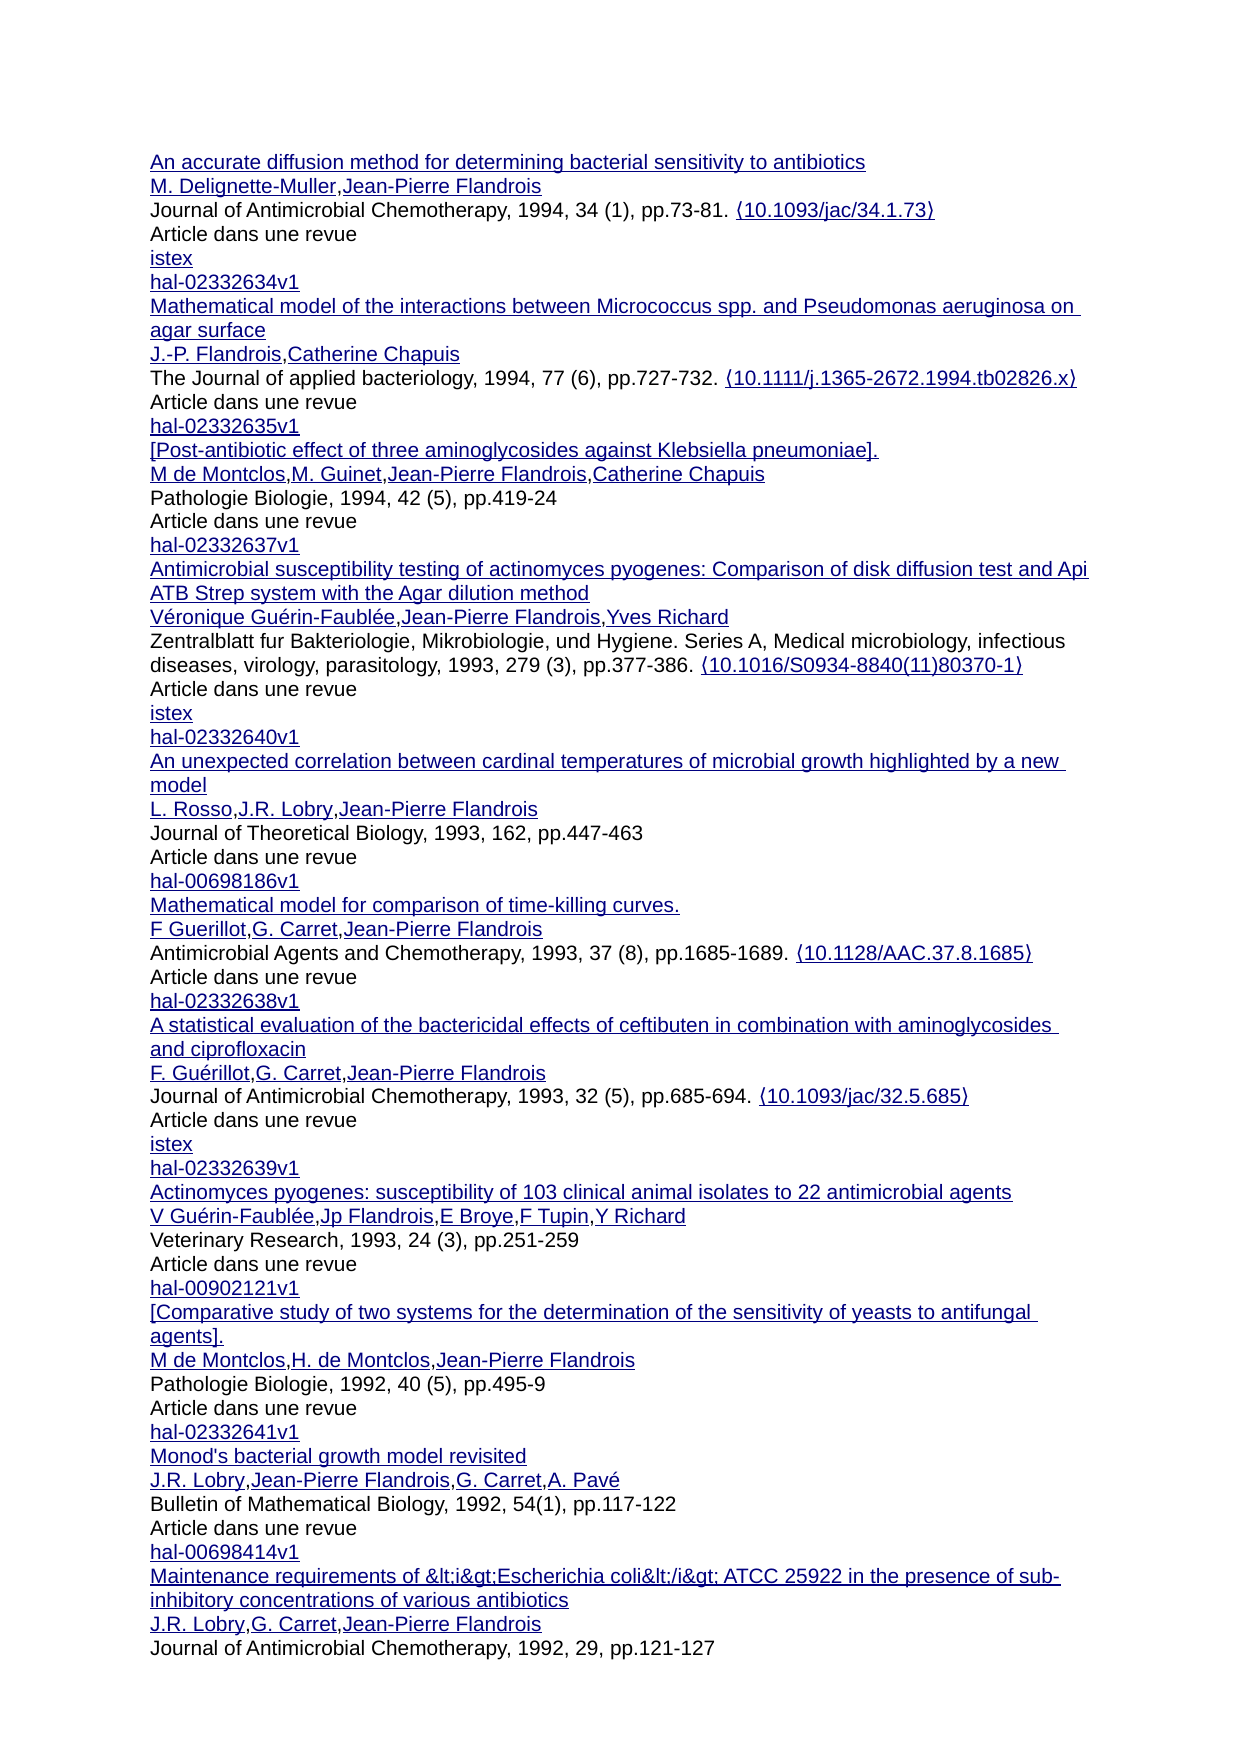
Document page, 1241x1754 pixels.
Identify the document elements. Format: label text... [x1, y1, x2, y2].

table_cell [Post-antibiotic effect of three aminoglycosides against Klebsiella pneumoniae]. M de Montclos,M. Guinet,Jean-Pierre Flandrois,Catherine Chapuis Pathologie Biologie, 1994, 42 (5), pp.419-24 Article dans une revue hal-02332637v1 [150, 438, 1090, 557]
table_cell Actinomyces pyogenes: susceptibility of 103 clinical animal isolates to 22 antimicrobial agents V Guérin-Faublée,Jp Flandrois,E Broye,F Tupin,Y Richard Veterinary Research, 1993, 24 (3), pp.251-259 Article dans une revue hal-00902121v1 [150, 1180, 1090, 1300]
table_cell A statistical evaluation of the bactericidal effects of ceftibuten in combination with aminoglycosides and ciprofloxacin F. Guérillot,G. Carret,Jean-Pierre Flandrois Journal of Antimicrobial Chemotherapy, 1993, 32 (5), pp.685-694. ⟨10.1093/jac/32.5.685⟩ Article dans une revue istex hal-02332639v1 [150, 1013, 1090, 1180]
table_cell Monod's bacterial growth model revisited J.R. Lobry,Jean-Pierre Flandrois,G. Carret,A. Pavé Bulletin of Mathematical Biology, 1992, 54(1), pp.117-122 Article dans une revue hal-00698414v1 [150, 1444, 1090, 1563]
table_cell Maintenance requirements of &lt;i&gt;Escherichia coli&lt;/i&gt; ATCC 25922 in the presence of sub-inhibitory concentrations of various antibiotics J.R. Lobry,G. Carret,Jean-Pierre Flandrois Journal of Antimicrobial Chemotherapy, 1992, 29, pp.121-127 [150, 1564, 1090, 1659]
table_cell An unexpected correlation between cardinal temperatures of microbial growth highlighted by a new model L. Rosso,J.R. Lobry,Jean-Pierre Flandrois Journal of Theoretical Biology, 1993, 162, pp.447-463 Article dans une revue hal-00698186v1 [150, 749, 1090, 893]
table_cell [Comparative study of two systems for the determination of the sensitivity of yeasts to antifungal agents]. M de Montclos,H. de Montclos,Jean-Pierre Flandrois Pathologie Biologie, 1992, 40 (5), pp.495-9 Article dans une revue hal-02332641v1 [150, 1300, 1090, 1444]
table_cell Mathematical model for comparison of time-killing curves. F Guerillot,G. Carret,Jean-Pierre Flandrois Antimicrobial Agents and Chemotherapy, 1993, 37 (8), pp.1685-1689. ⟨10.1128/AAC.37.8.1685⟩ Article dans une revue hal-02332638v1 [150, 893, 1090, 1012]
table_cell Antimicrobial susceptibility testing of actinomyces pyogenes: Comparison of disk diffusion test and Api ATB Strep system with the Agar dilution method Véronique Guérin-Faublée,Jean-Pierre Flandrois,Yves Richard Zentralblatt fur Bakteriologie, Mikrobiologie, und Hygiene. Series A, Medical microbiology, infectious diseases, virology, parasitology, 1993, 279 (3), pp.377-386. ⟨10.1016/S0934-8840(11)80370-1⟩ Article dans une revue istex hal-02332640v1 [150, 557, 1090, 749]
table_cell Mathematical model of the interactions between Micrococcus spp. and Pseudomonas aeruginosa on agar surface J.-P. Flandrois,Catherine Chapuis The Journal of applied bacteriology, 1994, 77 (6), pp.727-732. ⟨10.1111/j.1365-2672.1994.tb02826.x⟩ Article dans une revue hal-02332635v1 [150, 294, 1090, 437]
table_cell An accurate diffusion method for determining bacterial sensitivity to antibiotics M. Delignette-Muller,Jean-Pierre Flandrois Journal of Antimicrobial Chemotherapy, 1994, 34 (1), pp.73-81. ⟨10.1093/jac/34.1.73⟩ Article dans une revue istex hal-02332634v1 [150, 150, 1090, 294]
